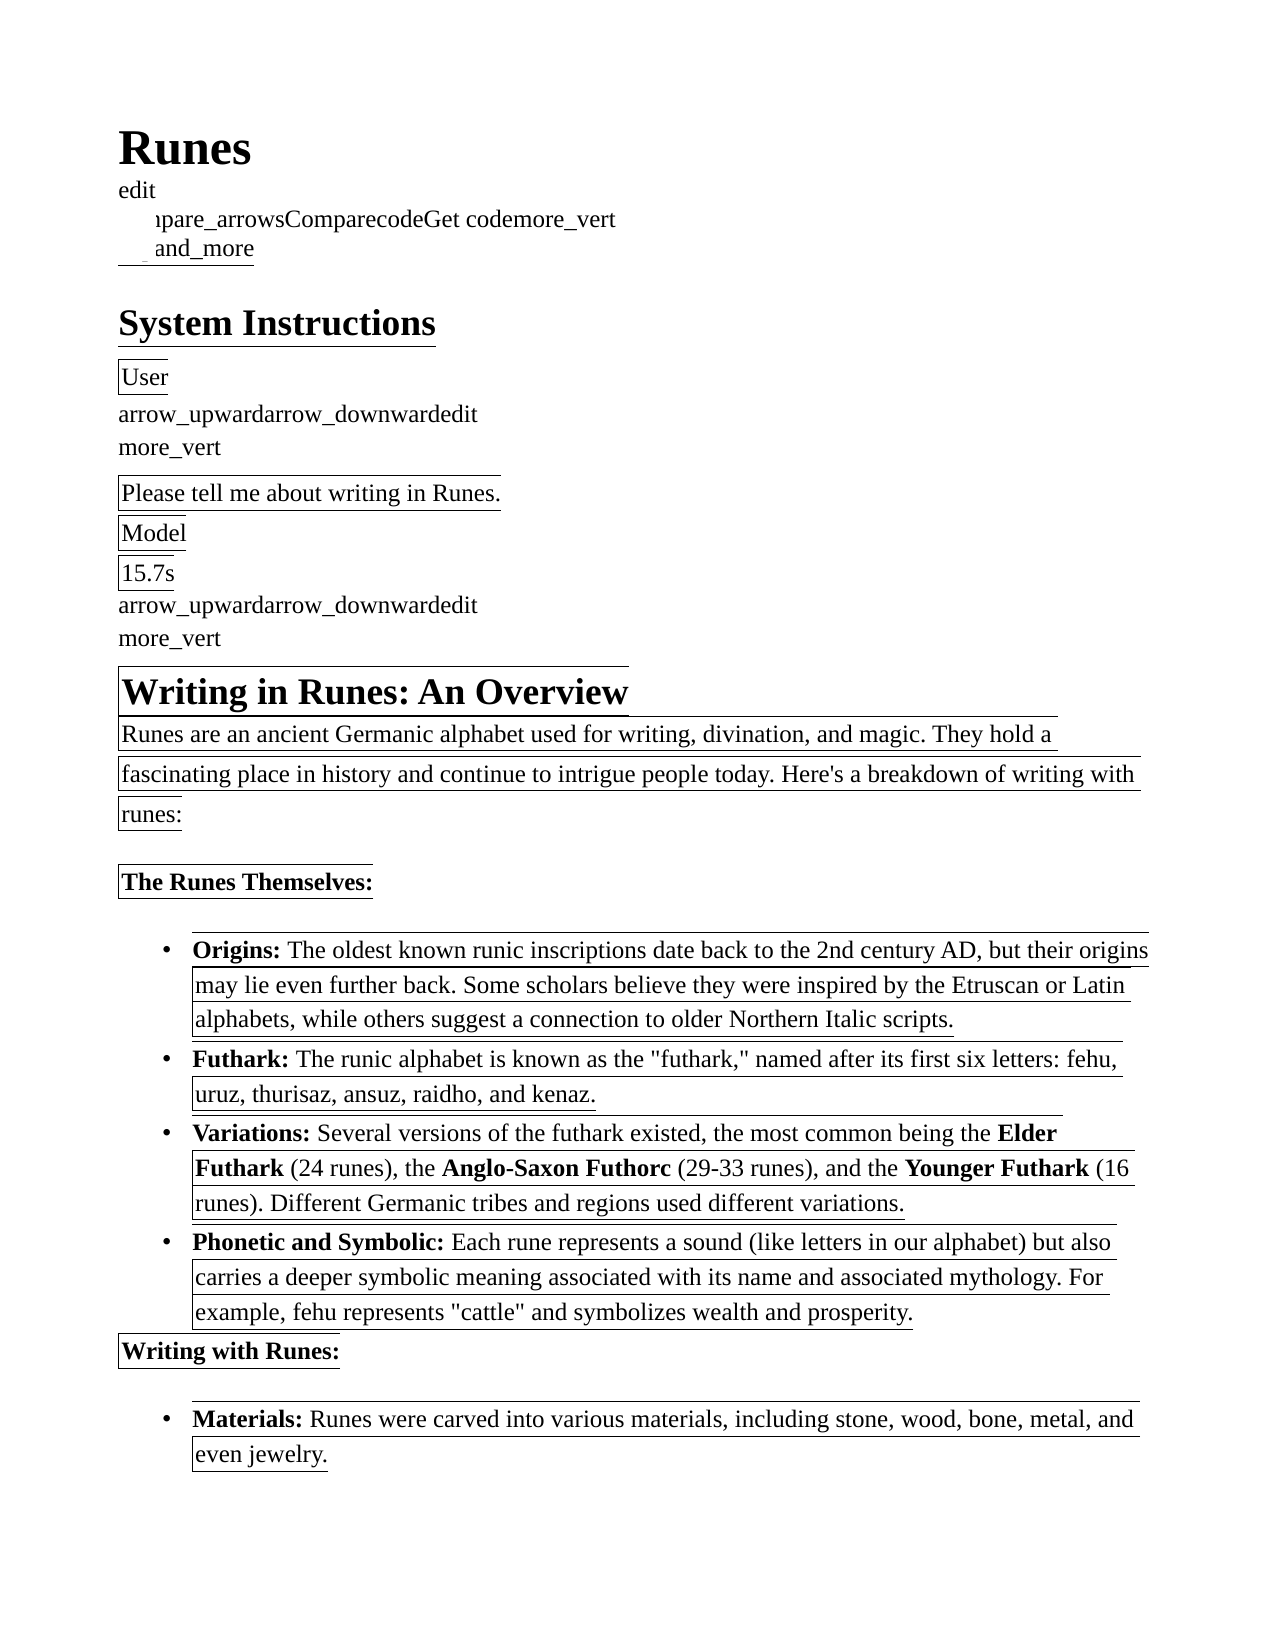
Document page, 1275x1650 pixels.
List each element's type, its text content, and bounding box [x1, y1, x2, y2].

text Please tell me about writing in Runes. [119, 475, 1157, 510]
text arrow_upwardarrow_downwardedit [118, 590, 1157, 619]
text Model [119, 515, 1157, 550]
text more_vert [118, 432, 1157, 461]
subtitle Runes [118, 118, 1157, 176]
text expand_more [118, 233, 1157, 265]
text more_vert [118, 623, 1157, 652]
text compare_arrowsComparecodeGet codemore_vert [0, 204, 1157, 261]
text Runes are an ancient Germanic alphabet used for writing, divination, and magic. They hold a fascinating place in history and continue to intrigue people today. Here's a breakdown of writing with runes: [118, 716, 1157, 830]
text arrow_upwardarrow_downwardedit [118, 399, 1157, 428]
text The Runes Themselves: [119, 864, 1157, 898]
list Phonetic and Symbolic: Each rune represents a sound (like letters in our alphabet) but also carries a deeper symbolic meaning associated with its name and associated mythology. For example, fehu represents "cattle" and symbolizes wealth and prosperity. [162, 1224, 1157, 1329]
text Writing with Runes: [119, 1333, 1157, 1368]
text User [119, 359, 1157, 394]
subtitle Writing in Runes: An Overview [119, 666, 1157, 716]
subtitle System Instructions [118, 300, 1157, 346]
list Futhark: The runic alphabet is known as the "futhark," named after its first six letters: fehu, uruz, thurisaz, ansuz, raidho, and kenaz. [162, 1041, 1157, 1111]
text edit [118, 176, 1157, 204]
text 15.7s [119, 555, 1157, 590]
list Origins: The oldest known runic inscriptions date back to the 2nd century AD, but their origins may lie even further back. Some scholars believe they were inspired by the Etruscan or Latin alphabets, while others suggest a connection to older Northern Italic scripts. [162, 932, 1157, 1036]
list Variations: Several versions of the futhark existed, the most common being the Elder Futhark (24 runes), the Anglo-Saxon Futhorc (29-33 runes), and the Younger Futhark (16 runes). Different Germanic tribes and regions used different variations. [162, 1115, 1157, 1219]
list Materials: Runes were carved into various materials, including stone, wood, bone, metal, and even jewelry. [162, 1401, 1157, 1471]
